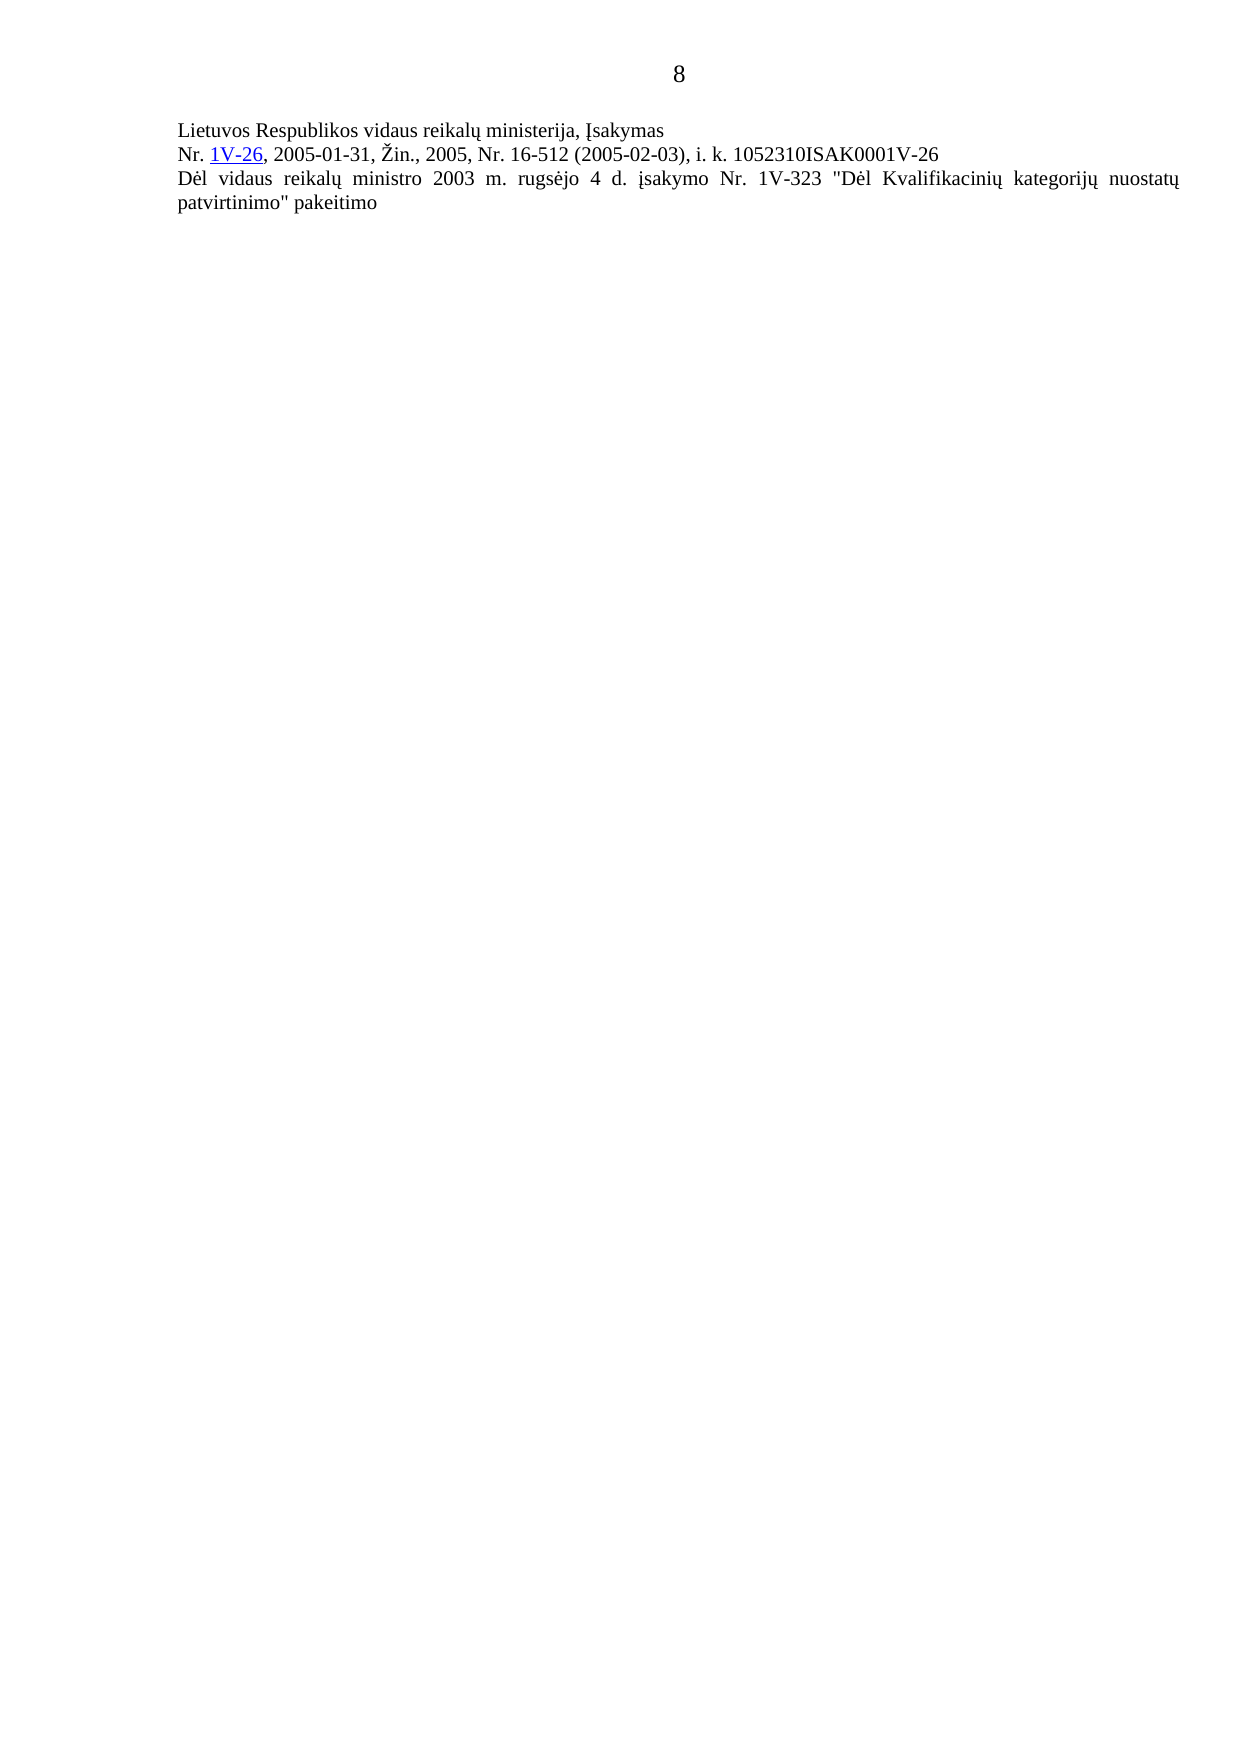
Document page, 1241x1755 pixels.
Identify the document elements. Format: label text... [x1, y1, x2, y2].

text Lietuvos Respublikos vidaus reikalų ministerija, Įsakymas [177, 118, 1181, 142]
text Nr. 1V-26, 2005-01-31, Žin., 2005, Nr. 16-512 (2005-02-03), i. k. 1052310ISAK0001V-26 [177, 142, 1181, 166]
text Dėl vidaus reikalų ministro 2003 m. rugsėjo 4 d. įsakymo Nr. 1V-323 "Dėl Kvalifikacinių kategorijų nuostatų patvirtinimo" pakeitimo [177, 166, 1181, 214]
